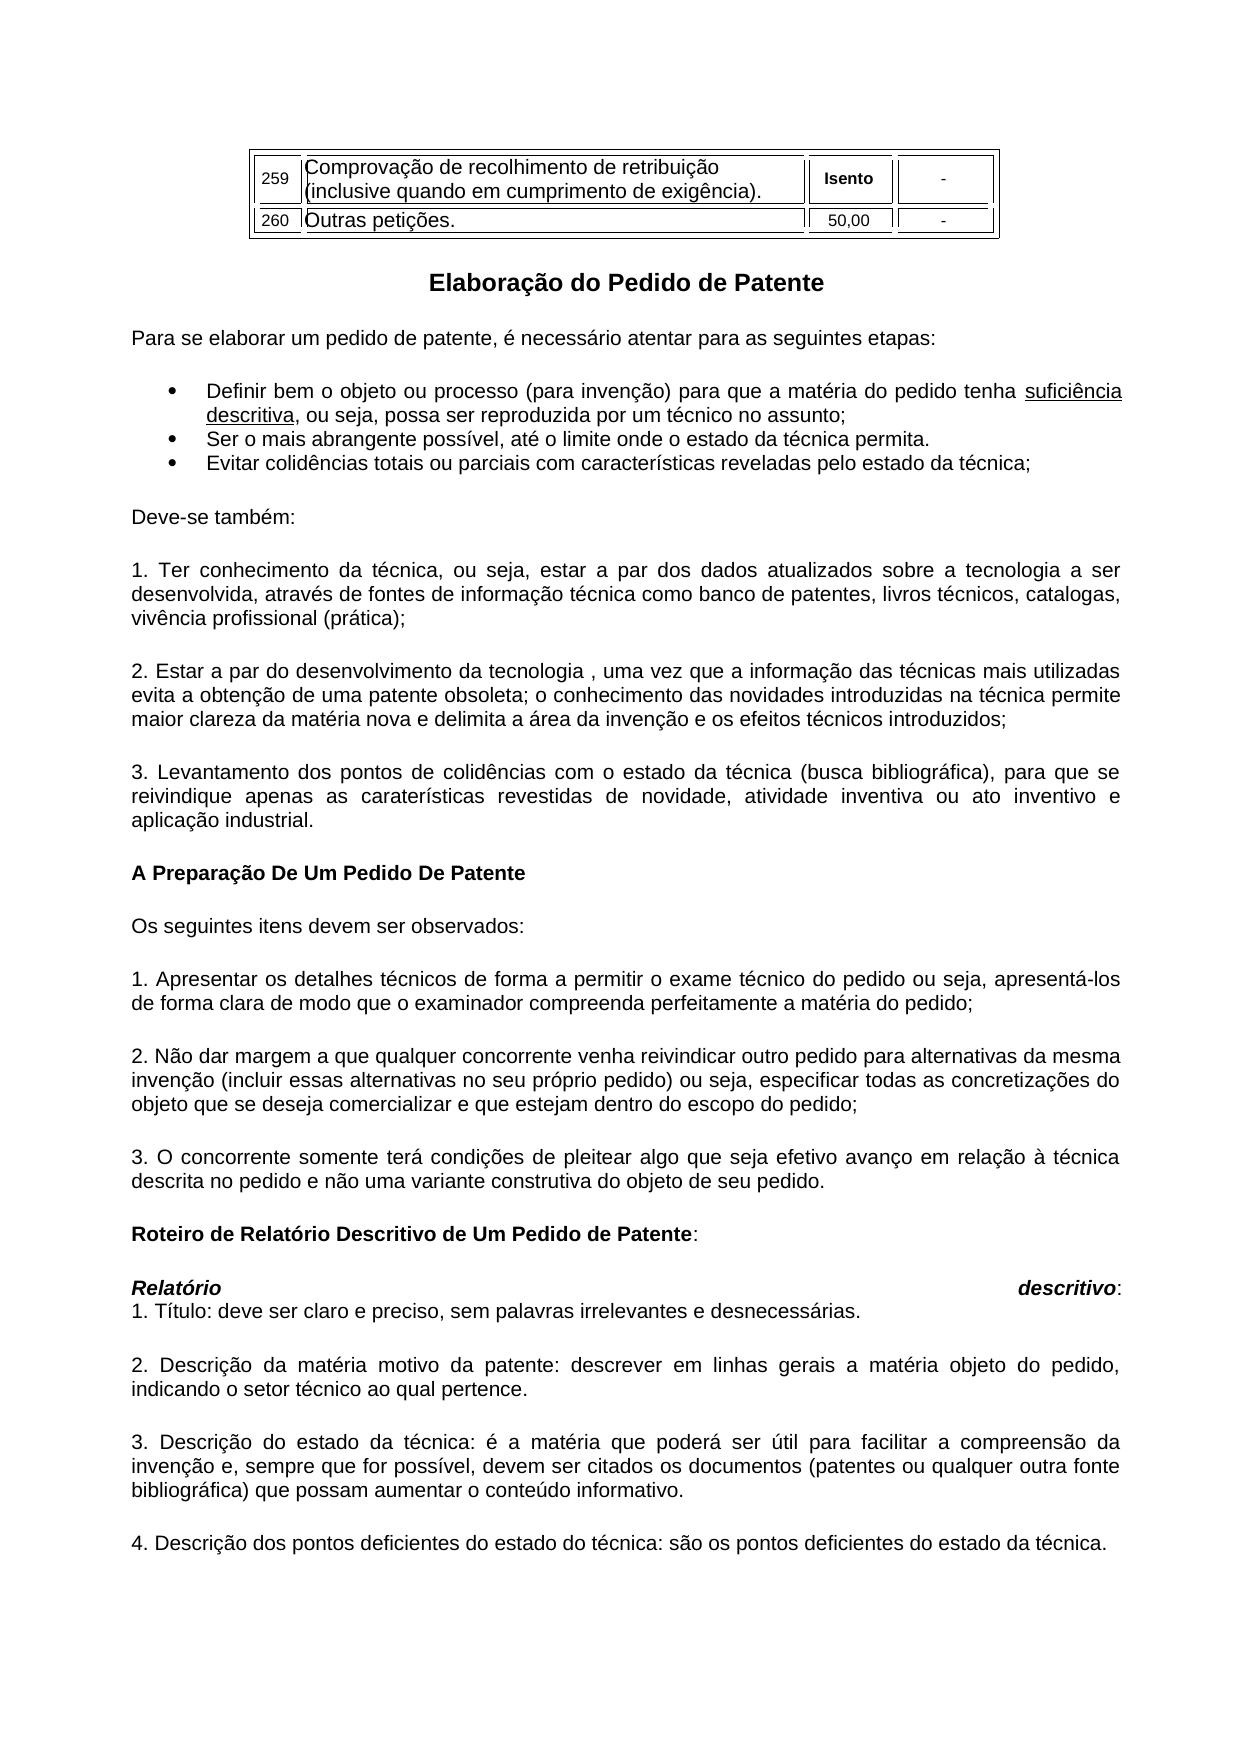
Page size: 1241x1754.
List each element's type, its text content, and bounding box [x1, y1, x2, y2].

text 3. O concorrente somente terá condições de pleitear algo que seja efetivo avanço em relação à técnica descrita no pedido e não uma variante construtiva do objeto de seu pedido. [131, 1145, 1122, 1193]
table_cell - [895, 150, 996, 203]
text 3. Levantamento dos pontos de colidências com o estado da técnica (busca bibliográfica), para que se reivindique apenas as caraterísticas revestidas de novidade, atividade inventiva ou ato inventivo e aplicação industrial. [131, 760, 1122, 832]
text Elaboração do Pedido de Patente [131, 268, 1122, 297]
table_cell 260 [252, 203, 304, 232]
table_cell - [895, 203, 996, 232]
text 2. Descrição da matéria motivo da patente: descrever em linhas gerais a matéria objeto do pedido, indicando o setor técnico ao qual pertence. [131, 1352, 1122, 1400]
table_cell Isento [807, 150, 895, 203]
table_cell Comprovação de recolhimento de retribuição (inclusive quando em cumprimento de exigência). [304, 150, 807, 203]
text Roteiro de Relatório Descritivo de Um Pedido de Patente: [131, 1222, 1122, 1246]
text 1. Ter conhecimento da técnica, ou seja, estar a par dos dados atualizados sobre a tecnologia a ser desenvolvida, através de fontes de informação técnica como banco de patentes, livros técnicos, catalogas, vivência profissional (prática); [131, 558, 1122, 629]
list Definir bem o objeto ou processo (para invenção) para que a matéria do pedido tenha suficiência descritiva, ou seja, possa ser reproduzida por um técnico no assunto; [169, 379, 1122, 427]
table_cell 50,00 [807, 203, 895, 232]
text Para se elaborar um pedido de patente, é necessário atentar para as seguintes etapas: [131, 326, 1122, 350]
list Ser o mais abrangente possível, até o limite onde o estado da técnica permita. [169, 427, 1122, 451]
text 2. Estar a par do desenvolvimento da tecnologia , uma vez que a informação das técnicas mais utilizadas evita a obtenção de uma patente obsoleta; o conhecimento das novidades introduzidas na técnica permite maior clareza da matéria nova e delimita a área da invenção e os efeitos técnicos introduzidos; [131, 659, 1122, 731]
text 1. Apresentar os detalhes técnicos de forma a permitir o exame técnico do pedido ou seja, apresentá-los de forma clara de modo que o examinador compreenda perfeitamente a matéria do pedido; [131, 967, 1122, 1015]
text Deve-se também: [131, 504, 1122, 528]
table_cell 259 [252, 150, 304, 203]
text Relatório descritivo: 1. Título: deve ser claro e preciso, sem palavras irrelevantes e desnecessárias. [131, 1275, 1122, 1323]
text 4. Descrição dos pontos deficientes do estado do técnica: são os pontos deficientes do estado da técnica. [131, 1531, 1122, 1554]
text 3. Descrição do estado da técnica: é a matéria que poderá ser útil para facilitar a compreensão da invenção e, sempre que for possível, devem ser citados os documentos (patentes ou qualquer outra fonte bibliográfica) que possam aumentar o conteúdo informativo. [131, 1429, 1122, 1501]
text Os seguintes itens devem ser observados: [131, 914, 1122, 938]
table_header [252, 148, 1002, 239]
table_cell Outras petições. [304, 203, 807, 232]
text 2. Não dar margem a que qualquer concorrente venha reivindicar outro pedido para alternativas da mesma invenção (incluir essas alternativas no seu próprio pedido) ou seja, especificar todas as concretizações do objeto que se deseja comercializar e que estejam dentro do escopo do pedido; [131, 1044, 1122, 1116]
list Evitar colidências totais ou parciais com características reveladas pelo estado da técnica; [169, 451, 1122, 475]
text A Preparação De Um Pedido De Patente [131, 861, 1122, 885]
